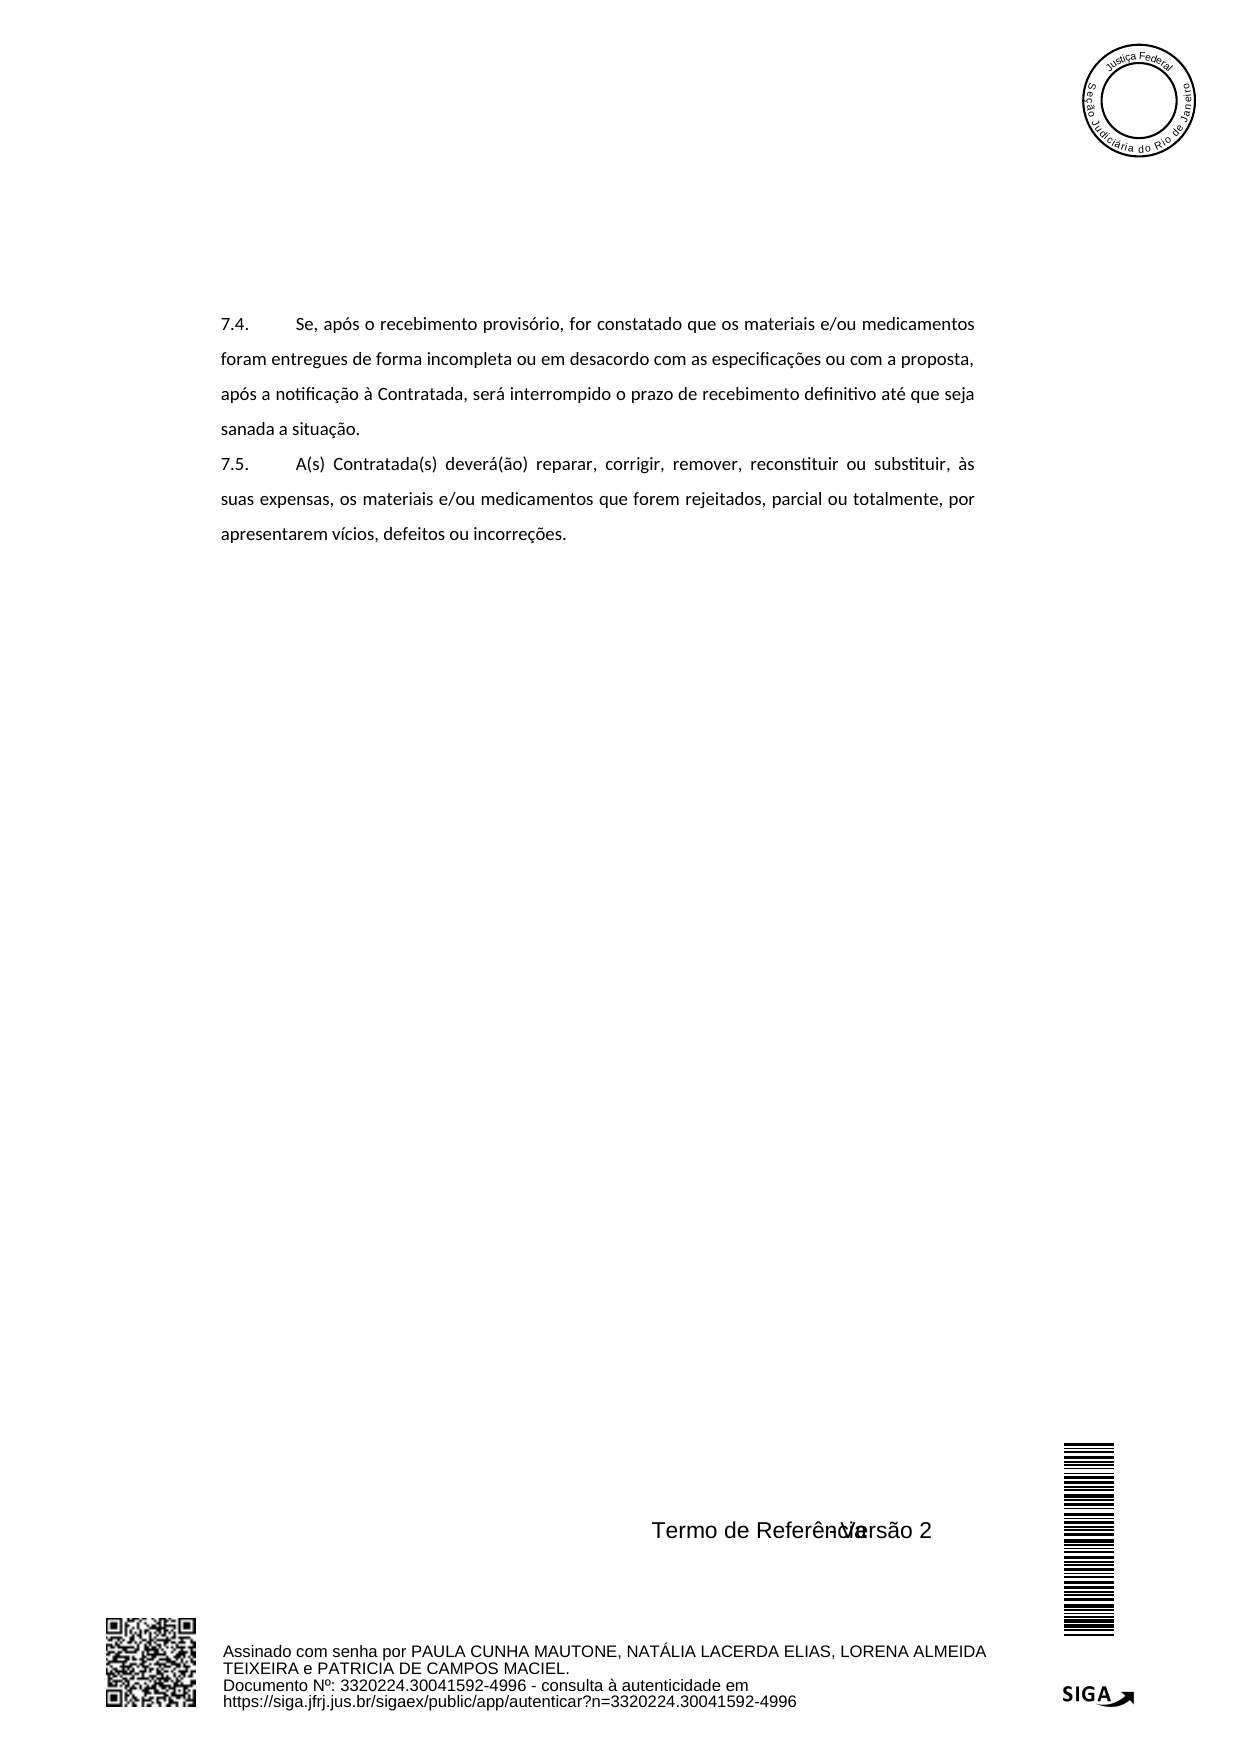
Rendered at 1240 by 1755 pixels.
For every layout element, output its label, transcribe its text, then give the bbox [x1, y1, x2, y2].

list A(s) Contratada(s) deverá(ão) reparar, corrigir, remover, reconstituir ou substituir, às suas expensas, os materiais e/ou medicamentos que forem rejeitados, parcial ou totalmente, por apresentarem vícios, defeitos ou incorreções. [221, 453, 976, 546]
list Se, após o recebimento provisório, for constatado que os materiais e/ou medicamentos foram entregues de forma incompleta ou em desacordo com as especificações ou com a proposta, após a notificação à Contratada, será interrompido o prazo de recebimento definitivo até que seja sanada a situação. [221, 312, 976, 440]
